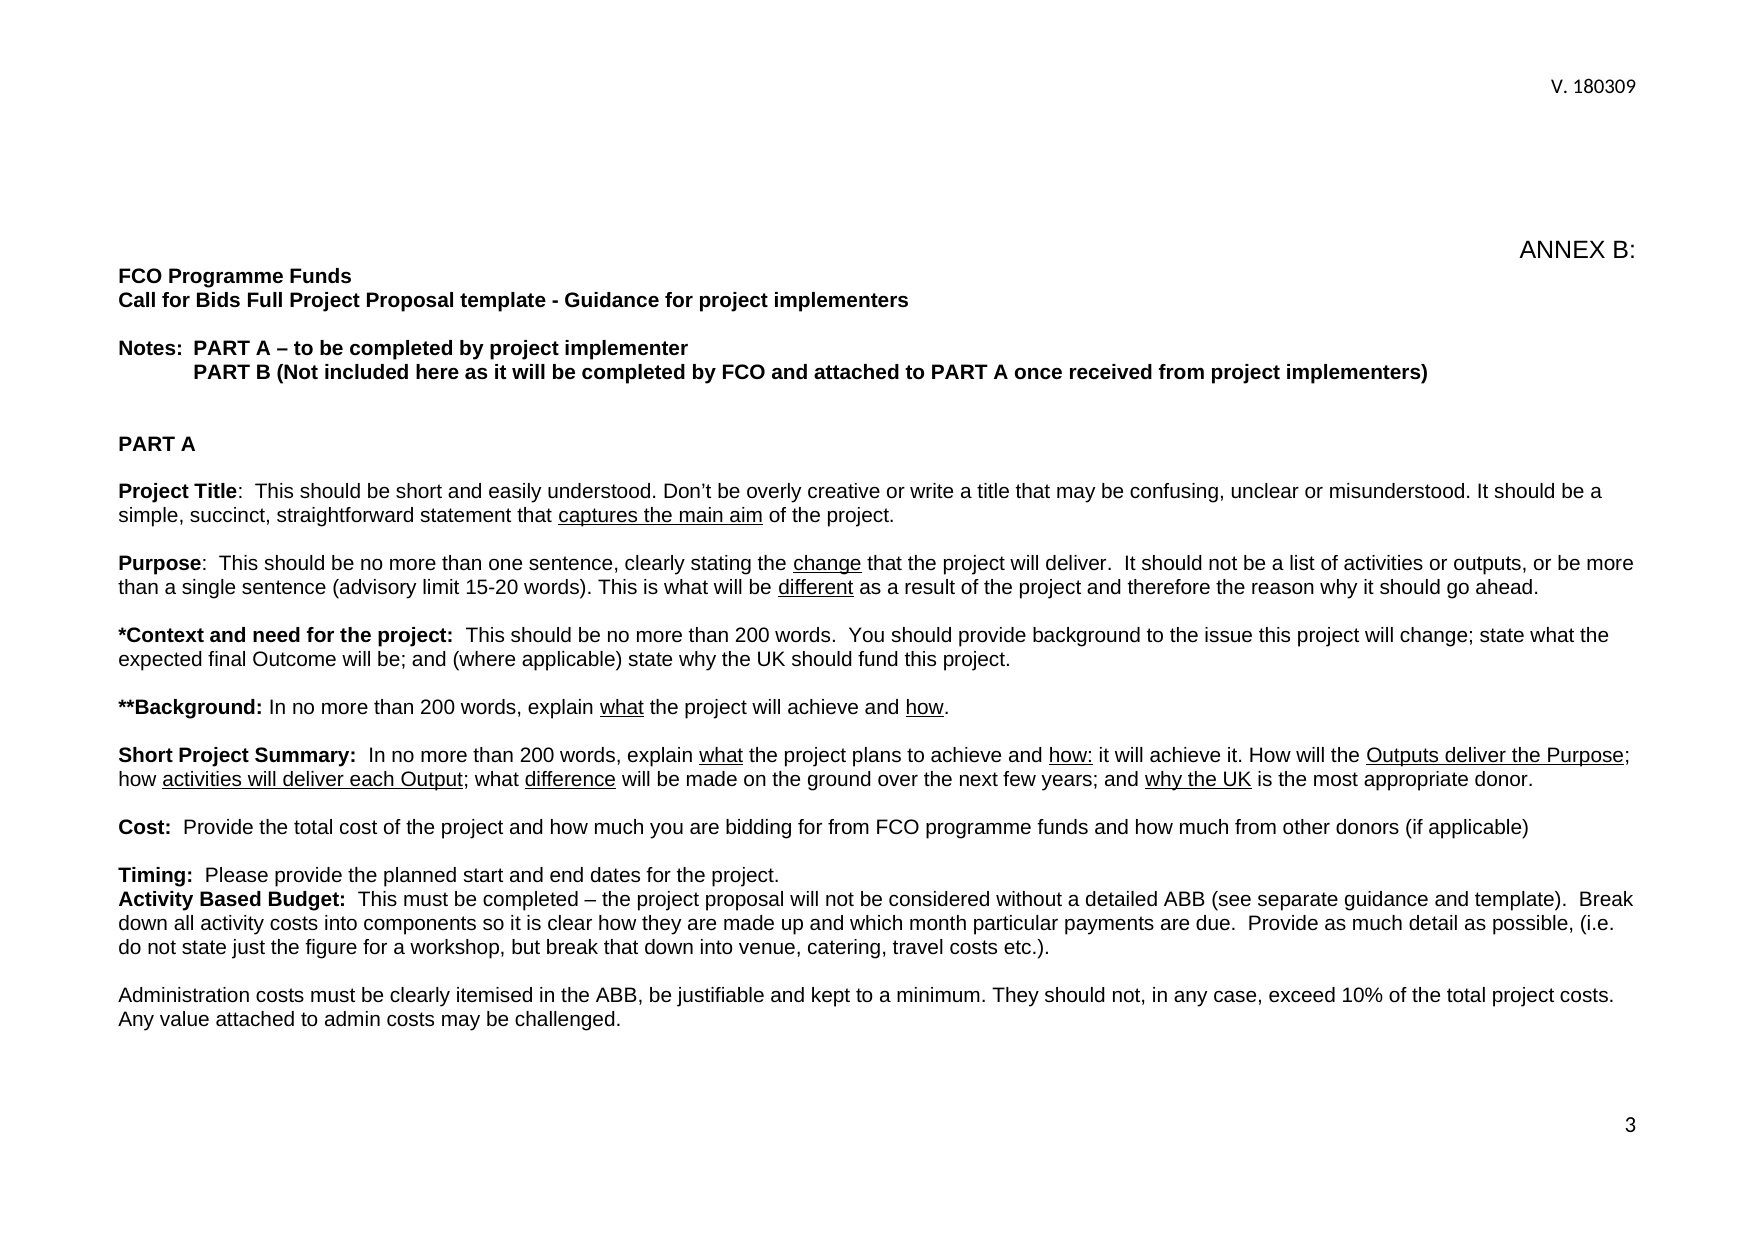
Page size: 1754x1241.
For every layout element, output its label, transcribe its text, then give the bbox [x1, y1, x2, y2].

text Purpose: This should be no more than one sentence, clearly stating the change that the project will deliver. It should not be a list of activities or outputs, or be more than a single sentence (advisory limit 15-20 words). This is what will be different as a result of the project and therefore the reason why it should go ahead. [118, 551, 1636, 599]
text Timing: Please provide the planned start and end dates for the project. [118, 863, 1636, 887]
text Administration costs must be clearly itemised in the ABB, be justifiable and kept to a minimum. They should not, in any case, exceed 10% of the total project costs. Any value attached to admin costs may be challenged. [118, 982, 1636, 1030]
text Call for Bids Full Project Proposal template - Guidance for project implementers [118, 288, 1636, 312]
text PART B (Not included here as it will be completed by FCO and attached to PART A once received from project implementers) [193, 359, 1636, 383]
text Short Project Summary: In no more than 200 words, explain what the project plans to achieve and how: it will achieve it. How will the Outputs deliver the Purpose; how activities will deliver each Output; what difference will be made on the ground over the next few years; and why the UK is the most appropriate donor. [118, 743, 1636, 791]
text Project Title: This should be short and easily understood. Don’t be overly creative or write a title that may be confusing, unclear or misunderstood. It should be a simple, succinct, straightforward statement that captures the main aim of the project. [118, 479, 1636, 527]
text *Context and need for the project: This should be no more than 200 words. You should provide background to the issue this project will change; state what the expected final Outcome will be; and (where applicable) state why the UK should fund this project. [118, 623, 1636, 671]
text PART A [118, 431, 1636, 455]
text **Background: In no more than 200 words, explain what the project will achieve and how. [118, 695, 1636, 719]
text Cost: Provide the total cost of the project and how much you are bidding for from FCO programme funds and how much from other donors (if applicable) [118, 815, 1636, 839]
text ANNEX B: [118, 235, 1636, 264]
text Activity Based Budget: This must be completed – the project proposal will not be considered without a detailed ABB (see separate guidance and template). Break down all activity costs into components so it is clear how they are made up and which month particular payments are due. Provide as much detail as possible, (i.e. do not state just the figure for a workshop, but break that down into venue, catering, travel costs etc.). [118, 887, 1636, 958]
text Notes: PART A – to be completed by project implementer [118, 336, 1636, 359]
text FCO Programme Funds [118, 264, 1636, 288]
